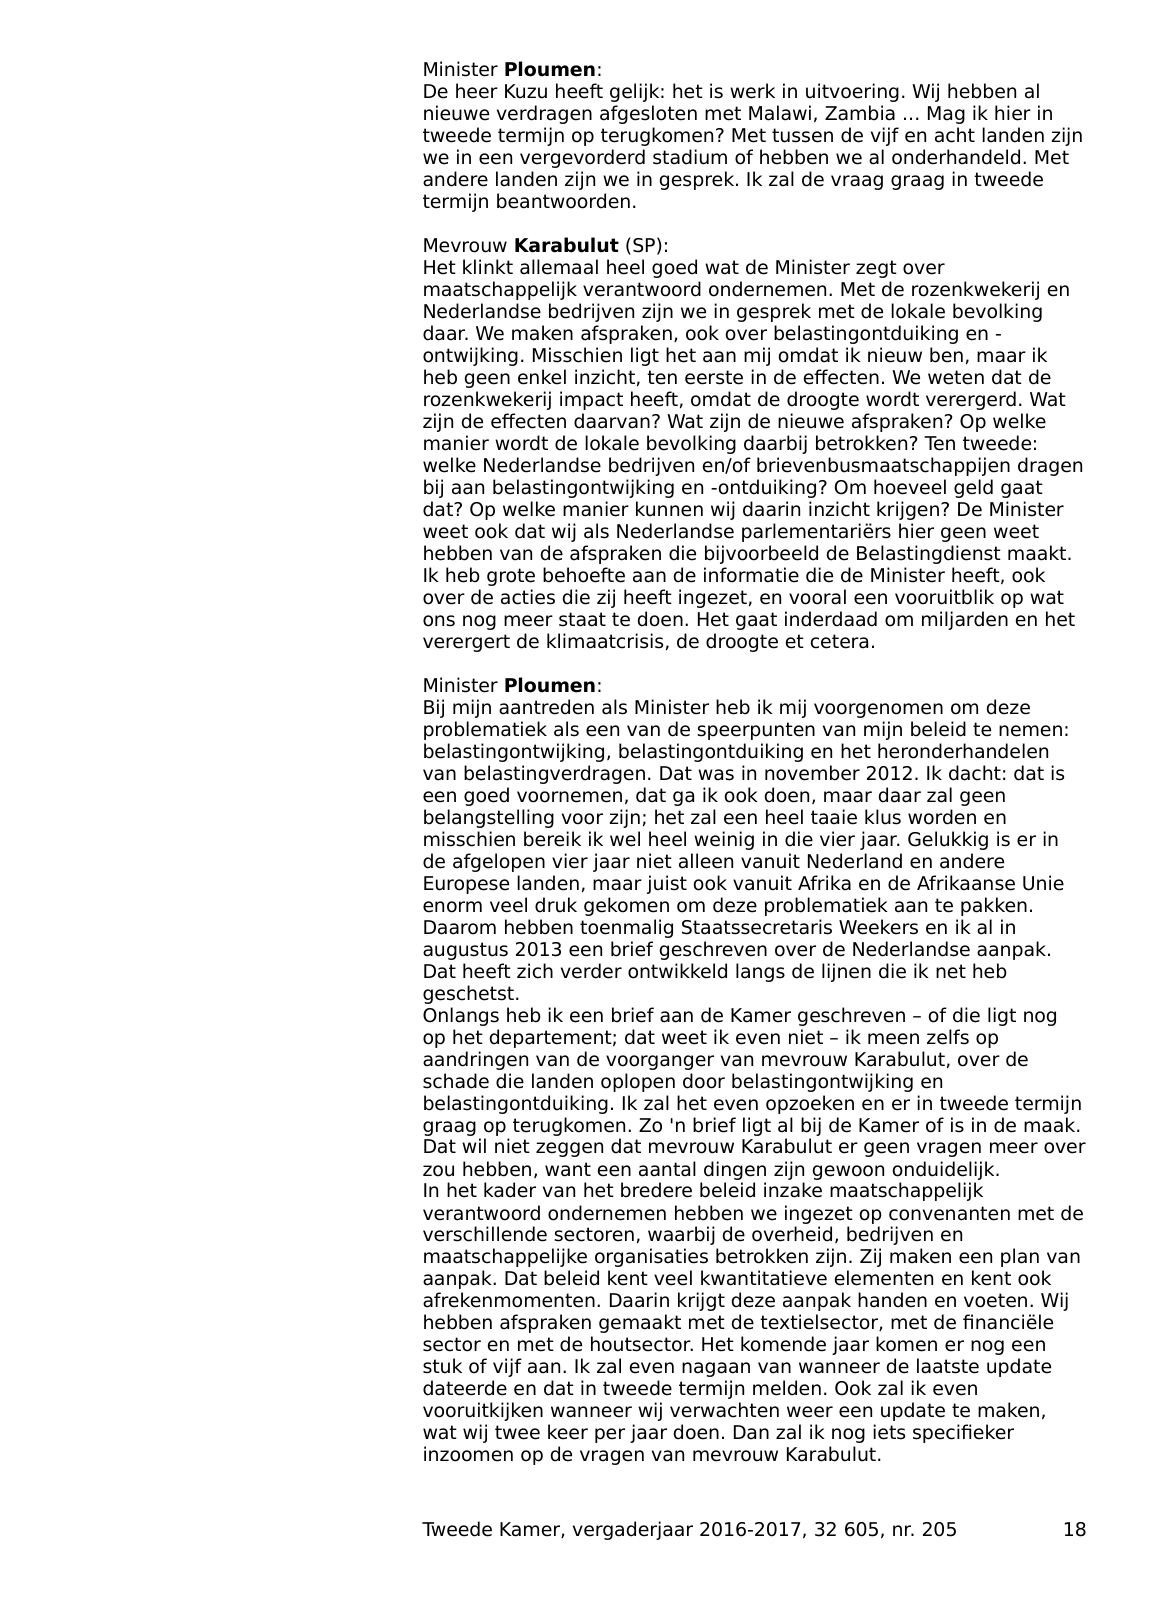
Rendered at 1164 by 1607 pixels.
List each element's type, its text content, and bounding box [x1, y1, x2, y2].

text In het kader van het bredere beleid inzake maatschappelijk verantwoord ondernemen hebben we ingezet op convenanten met de verschillende sectoren, waarbij de overheid, bedrijven en maatschappelijke organisaties betrokken zijn. Zij maken een plan van aanpak. Dat beleid kent veel kwantitatieve elementen en kent ook afrekenmomenten. Daarin krijgt deze aanpak handen en voeten. Wij hebben afspraken gemaakt met de textielsector, met de financiële sector en met de houtsector. Het komende jaar komen er nog een stuk of vijf aan. Ik zal even nagaan van wanneer de laatste update dateerde en dat in tweede termijn melden. Ook zal ik even vooruitkijken wanneer wij verwachten weer een update te maken, wat wij twee keer per jaar doen. Dan zal ik nog iets specifieker inzoomen op de vragen van mevrouw Karabulut. [422, 1180, 1087, 1466]
text Mevrouw Karabulut (SP): [422, 235, 1087, 257]
text Het klinkt allemaal heel goed wat de Minister zegt over maatschappelijk verantwoord ondernemen. Met de rozenkwekerij en Nederlandse bedrijven zijn we in gesprek met de lokale bevolking daar. We maken afspraken, ook over belastingontduiking en -ontwijking. Misschien ligt het aan mij omdat ik nieuw ben, maar ik heb geen enkel inzicht, ten eerste in de effecten. We weten dat de rozenkwekerij impact heeft, omdat de droogte wordt verergerd. Wat zijn de effecten daarvan? Wat zijn de nieuwe afspraken? Op welke manier wordt de lokale bevolking daarbij betrokken? Ten tweede: welke Nederlandse bedrijven en/of brievenbusmaatschappijen dragen bij aan belastingontwijking en -ontduiking? Om hoeveel geld gaat dat? Op welke manier kunnen wij daarin inzicht krijgen? De Minister weet ook dat wij als Nederlandse parlementariërs hier geen weet hebben van de afspraken die bijvoorbeeld de Belastingdienst maakt. Ik heb grote behoefte aan de informatie die de Minister heeft, ook over de acties die zij heeft ingezet, en vooral een vooruitblik op wat ons nog meer staat te doen. Het gaat inderdaad om miljarden en het verergert de klimaatcrisis, de droogte et cetera. [422, 257, 1087, 653]
text Minister Ploumen: [422, 675, 1087, 697]
text Bij mijn aantreden als Minister heb ik mij voorgenomen om deze problematiek als een van de speerpunten van mijn beleid te nemen: belastingontwijking, belastingontduiking en het heronderhandelen van belastingverdragen. Dat was in november 2012. Ik dacht: dat is een goed voornemen, dat ga ik ook doen, maar daar zal geen belangstelling voor zijn; het zal een heel taaie klus worden en misschien bereik ik wel heel weinig in die vier jaar. Gelukkig is er in de afgelopen vier jaar niet alleen vanuit Nederland en andere Europese landen, maar juist ook vanuit Afrika en de Afrikaanse Unie enorm veel druk gekomen om deze problematiek aan te pakken. Daarom hebben toenmalig Staatssecretaris Weekers en ik al in augustus 2013 een brief geschreven over de Nederlandse aanpak. Dat heeft zich verder ontwikkeld langs de lijnen die ik net heb geschetst. [422, 697, 1087, 1004]
text Onlangs heb ik een brief aan de Kamer geschreven – of die ligt nog op het departement; dat weet ik even niet – ik meen zelfs op aandringen van de voorganger van mevrouw Karabulut, over de schade die landen oplopen door belastingontwijking en belastingontduiking. Ik zal het even opzoeken en er in tweede termijn graag op terugkomen. Zo 'n brief ligt al bij de Kamer of is in de maak. Dat wil niet zeggen dat mevrouw Karabulut er geen vragen meer over zou hebben, want een aantal dingen zijn gewoon onduidelijk. [422, 1004, 1087, 1180]
text Minister Ploumen: [422, 59, 1087, 81]
text De heer Kuzu heeft gelijk: het is werk in uitvoering. Wij hebben al nieuwe verdragen afgesloten met Malawi, Zambia ... Mag ik hier in tweede termijn op terugkomen? Met tussen de vijf en acht landen zijn we in een vergevorderd stadium of hebben we al onderhandeld. Met andere landen zijn we in gesprek. Ik zal de vraag graag in tweede termijn beantwoorden. [422, 81, 1087, 213]
